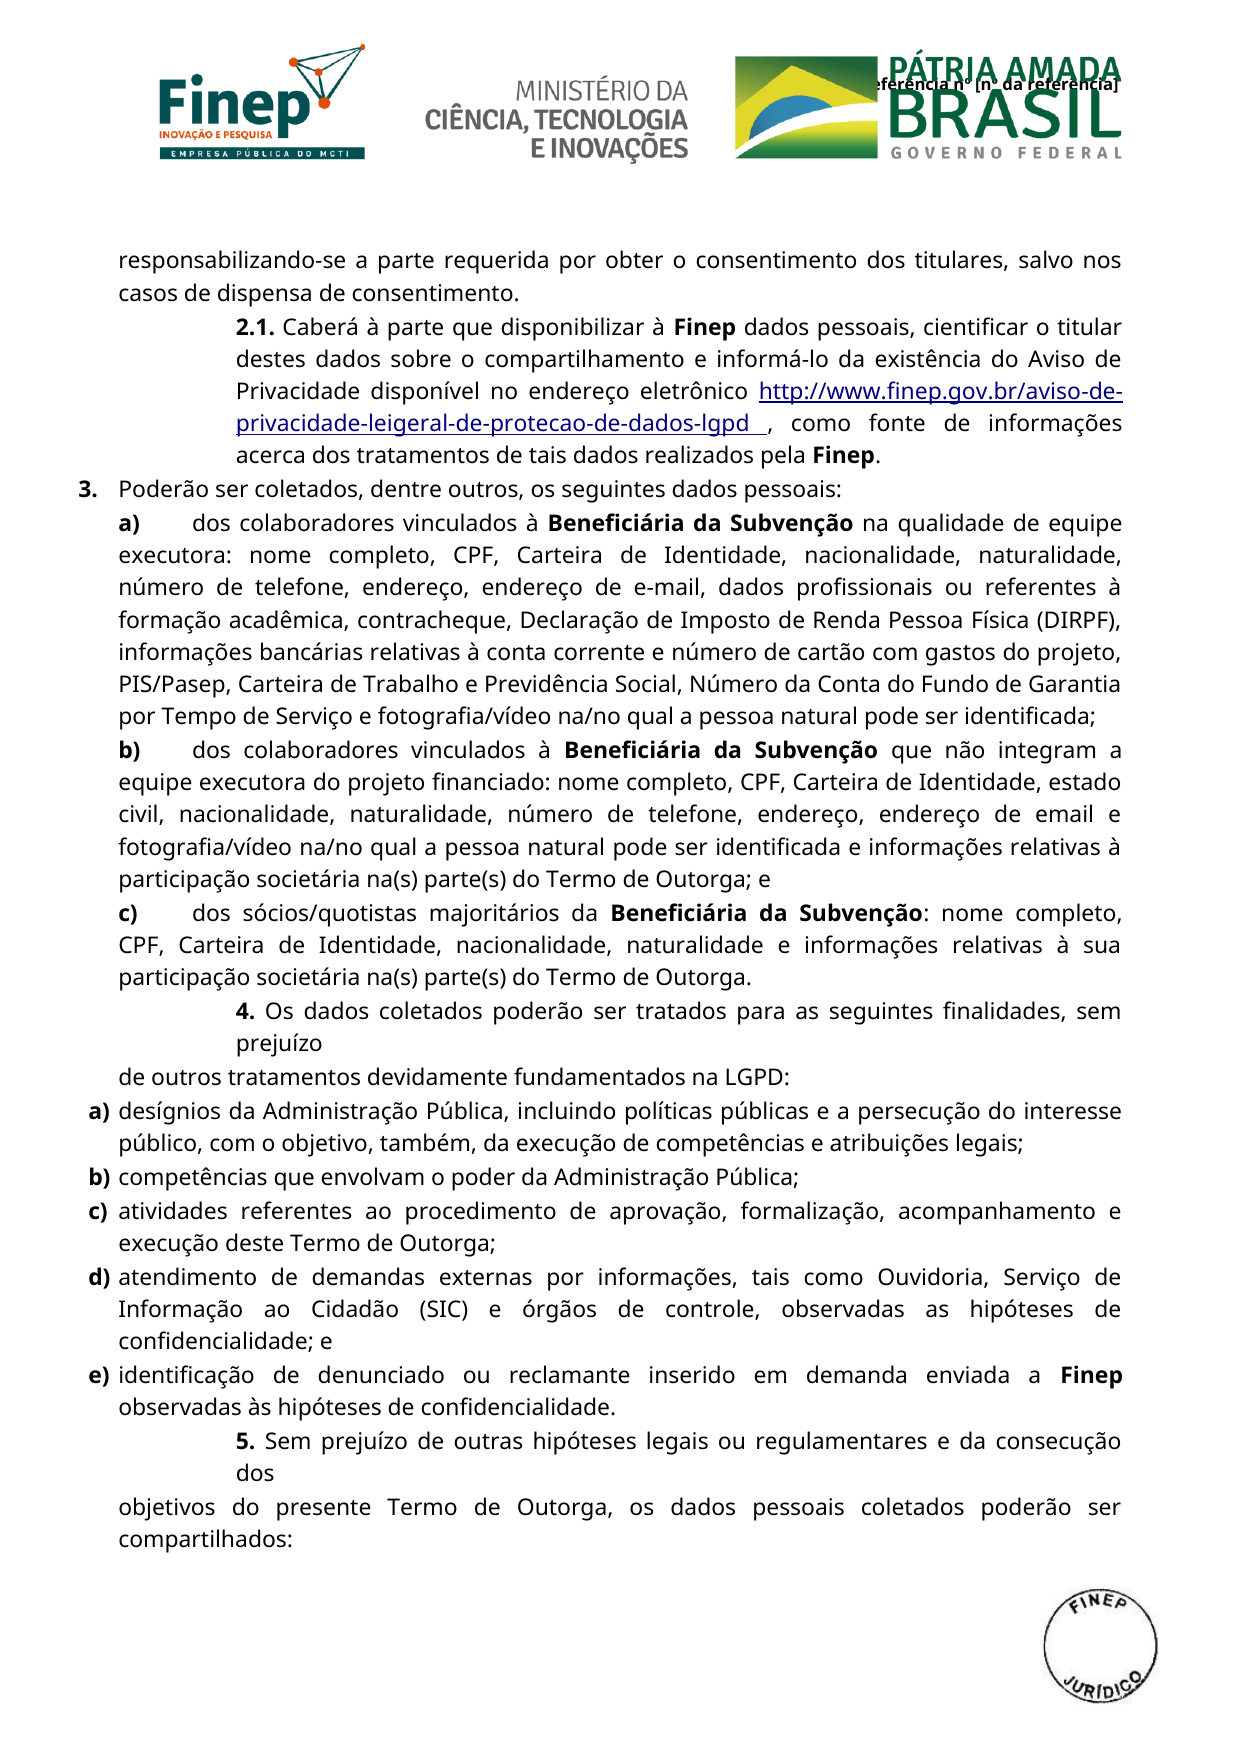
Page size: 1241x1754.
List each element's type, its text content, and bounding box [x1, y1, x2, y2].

list dos sócios/quotistas majoritários da Beneficiária da Subvenção: nome completo, CPF, Carteira de Identidade, nacionalidade, naturalidade e informações relativas à sua participação societária na(s) parte(s) do Termo de Outorga. [118, 897, 1123, 992]
text 2.1. Caberá à parte que disponibilizar à Finep dados pessoais, cientificar o titular destes dados sobre o compartilhamento e informá-lo da existência do Aviso de Privacidade disponível no endereço eletrônico http://www.finep.gov.br/aviso-de-privacidade-leigeral-de-protecao-de-dados-lgpd , como fonte de informações acerca dos tratamentos de tais dados realizados pela Finep. [236, 311, 1123, 471]
list atividades referentes ao procedimento de aprovação, formalização, acompanhamento e execução deste Termo de Outorga; [88, 1194, 1123, 1258]
list desígnios da Administração Pública, incluindo políticas públicas e a persecução do interesse público, com o objetivo, também, da execução de competências e atribuições legais; [88, 1095, 1123, 1158]
list atendimento de demandas externas por informações, tais como Ouvidoria, Serviço de Informação ao Cidadão (SIC) e órgãos de controle, observadas as hipóteses de confidencialidade; e [88, 1261, 1123, 1356]
text 5. Sem prejuízo de outras hipóteses legais ou regulamentares e da consecução dos [236, 1425, 1123, 1488]
text responsabilizando-se a parte requerida por obter o consentimento dos titulares, salvo nos casos de dispensa de consentimento. [118, 244, 1123, 308]
list identificação de denunciado ou reclamante inserido em demanda enviada a Finep observadas às hipóteses de confidencialidade. [88, 1359, 1123, 1422]
list dos colaboradores vinculados à Beneficiária da Subvenção na qualidade de equipe executora: nome completo, CPF, Carteira de Identidade, nacionalidade, naturalidade, número de telefone, endereço, endereço de e-mail, dados profissionais ou referentes à formação acadêmica, contracheque, Declaração de Imposto de Renda Pessoa Física (DIRPF), informações bancárias relativas à conta corrente e número de cartão com gastos do projeto, PIS/Pasep, Carteira de Trabalho e Previdência Social, Número da Conta do Fundo de Garantia por Tempo de Serviço e fotografia/vídeo na/no qual a pessoa natural pode ser identificada; [118, 507, 1123, 731]
list dos colaboradores vinculados à Beneficiária da Subvenção que não integram a equipe executora do projeto financiado: nome completo, CPF, Carteira de Identidade, estado civil, nacionalidade, naturalidade, número de telefone, endereço, endereço de email e fotografia/vídeo na/no qual a pessoa natural pode ser identificada e informações relativas à participação societária na(s) parte(s) do Termo de Outorga; e [118, 734, 1123, 894]
text 4. Os dados coletados poderão ser tratados para as seguintes finalidades, sem prejuízo [236, 995, 1123, 1058]
list Poderão ser coletados, dentre outros, os seguintes dados pessoais: [78, 473, 1123, 504]
text de outros tratamentos devidamente fundamentados na LGPD: [118, 1061, 1123, 1092]
list competências que envolvam o poder da Administração Pública; [88, 1161, 1123, 1192]
text objetivos do presente Termo de Outorga, os dados pessoais coletados poderão ser compartilhados: [118, 1491, 1123, 1554]
